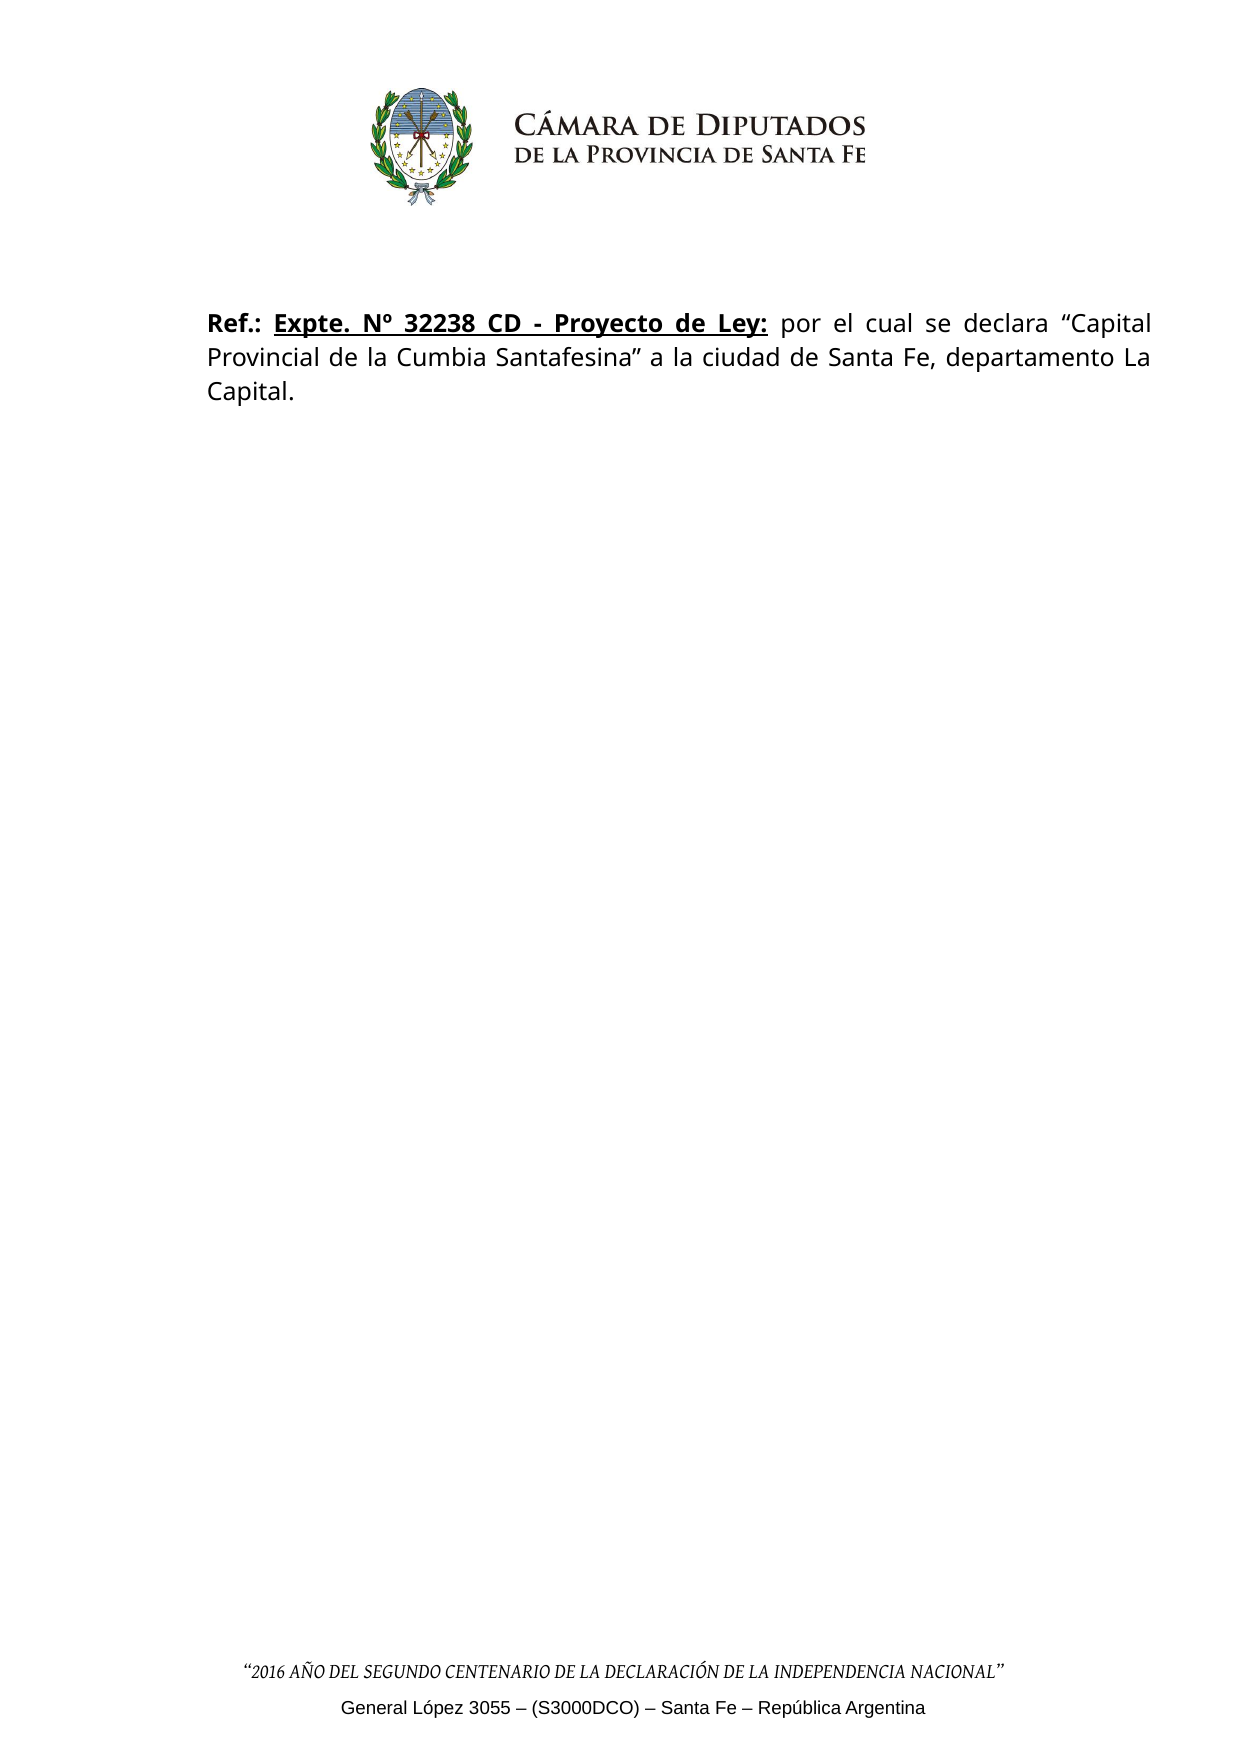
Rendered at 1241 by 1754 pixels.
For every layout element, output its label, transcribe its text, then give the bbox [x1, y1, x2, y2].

text Ref.: Expte. Nº 32238 CD - Proyecto de Ley: por el cual se declara “Capital Provincial de la Cumbia Santafesina” a la ciudad de Santa Fe, departamento La Capital. [207, 306, 1152, 408]
picture [370, 88, 866, 210]
